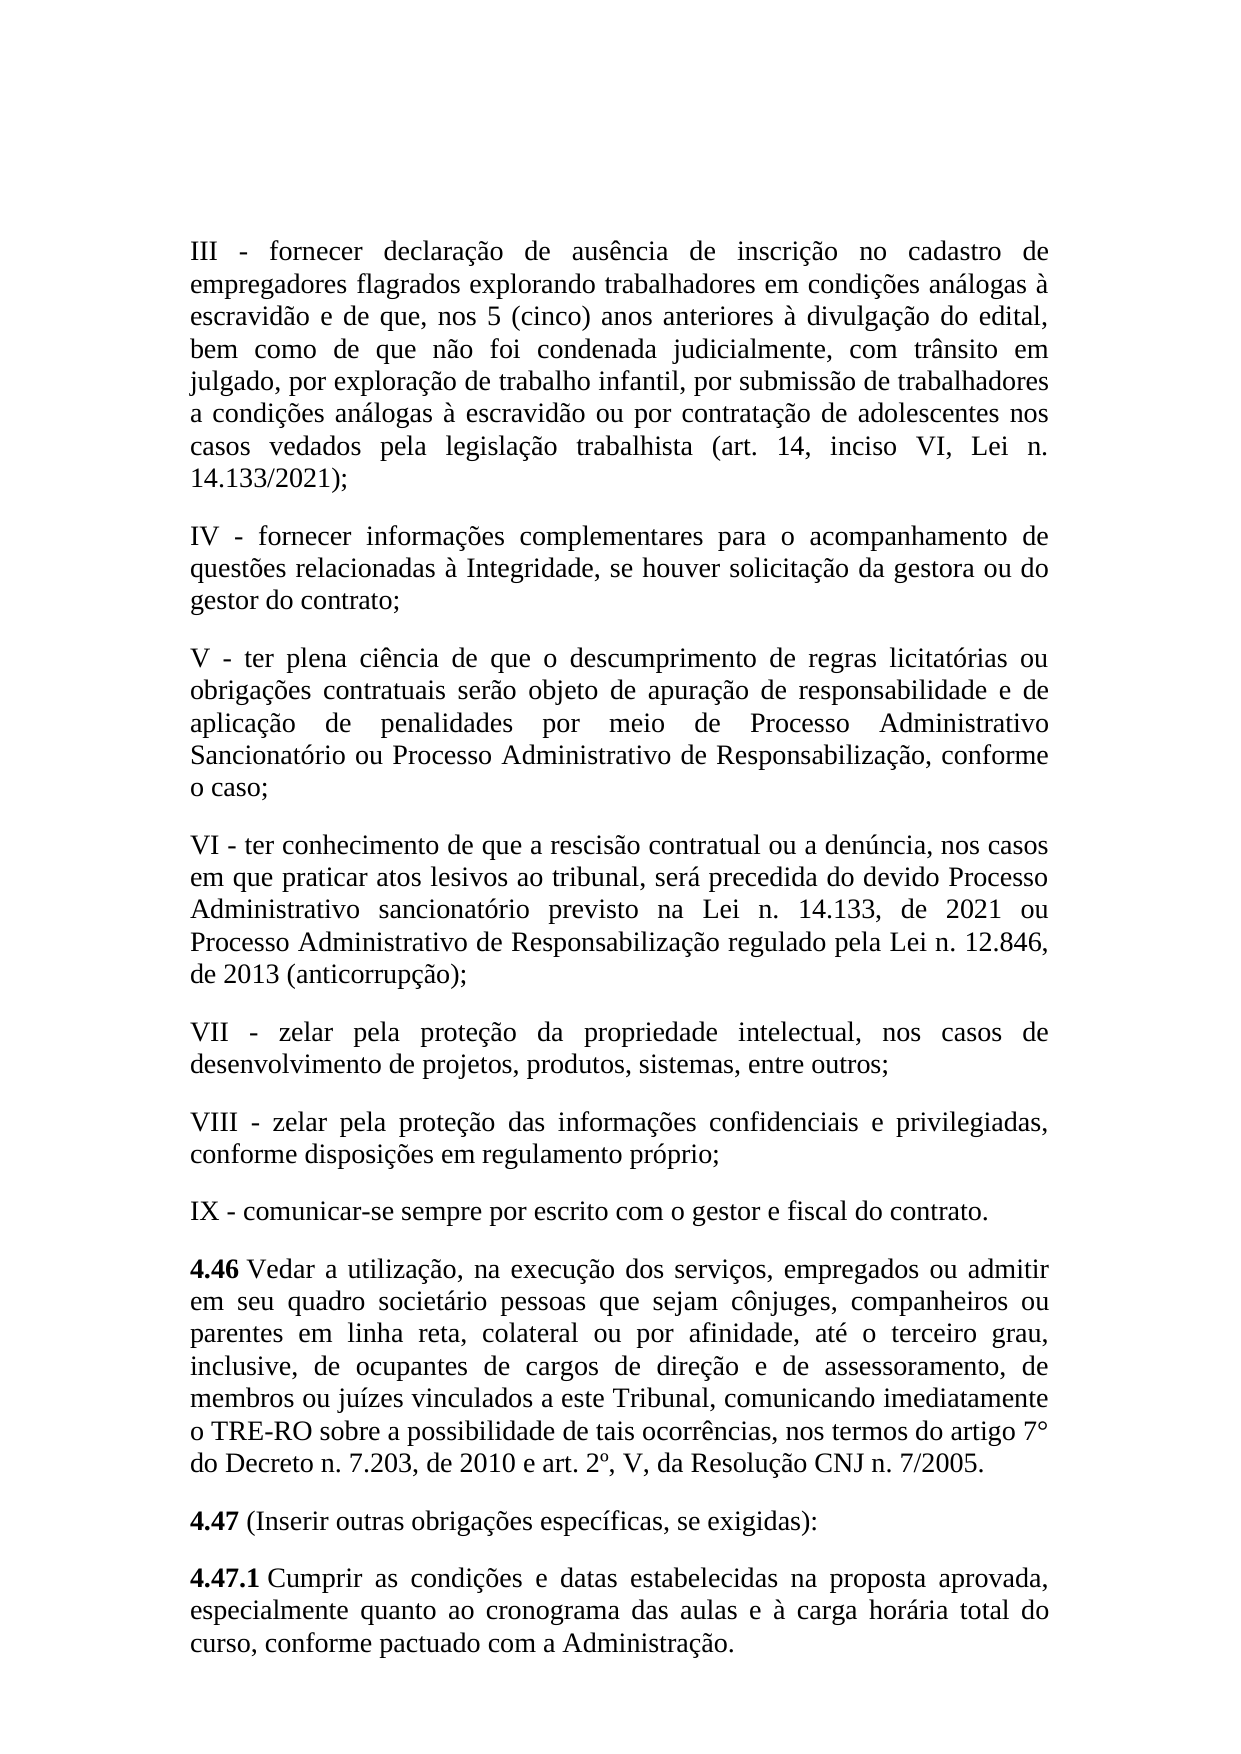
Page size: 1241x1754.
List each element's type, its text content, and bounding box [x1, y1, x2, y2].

text VI - ter conhecimento de que a rescisão contratual ou a denúncia, nos casos em que praticar atos lesivos ao tribunal, será precedida do devido Processo Administrativo sancionatório previsto na Lei n. 14.133, de 2021 ou Processo Administrativo de Responsabilização regulado pela Lei n. 12.846, de 2013 (anticorrupção); [190, 828, 1051, 990]
text VIII - zelar pela proteção das informações confidenciais e privilegiadas, conforme disposições em regulamento próprio; [190, 1104, 1051, 1169]
text IX - comunicar-se sempre por escrito com o gestor e fiscal do contrato. [190, 1194, 1051, 1227]
text III - fornecer declaração de ausência de inscrição no cadastro de empregadores flagrados explorando trabalhadores em condições análogas à escravidão e de que, nos 5 (cinco) anos anteriores à divulgação do edital, bem como de que não foi condenada judicialmente, com trânsito em julgado, por exploração de trabalho infantil, por submissão de trabalhadores a condições análogas à escravidão ou por contratação de adolescentes nos casos vedados pela legislação trabalhista (art. 14, inciso VI, Lei n. 14.133/2021); [190, 234, 1051, 494]
text V - ter plena ciência de que o descumprimento de regras licitatórias ou obrigações contratuais serão objeto de apuração de responsabilidade e de aplicação de penalidades por meio de Processo Administrativo Sancionatório ou Processo Administrativo de Responsabilização, conforme o caso; [190, 641, 1051, 803]
text 4.47 (Inserir outras obrigações específicas, se exigidas): [190, 1503, 1051, 1536]
text IV - fornecer informações complementares para o acompanhamento de questões relacionadas à Integridade, se houver solicitação da gestora ou do gestor do contrato; [190, 519, 1051, 616]
text 4.47.1 Cumprir as condições e datas estabelecidas na proposta aprovada, especialmente quanto ao cronograma das aulas e à carga horária total do curso, conforme pactuado com a Administração. [190, 1561, 1051, 1658]
text VII - zelar pela proteção da propriedade intelectual, nos casos de desenvolvimento de projetos, produtos, sistemas, entre outros; [190, 1015, 1051, 1079]
text 4.46 Vedar a utilização, na execução dos serviços, empregados ou admitir em seu quadro societário pessoas que sejam cônjuges, companheiros ou parentes em linha reta, colateral ou por afinidade, até o terceiro grau, inclusive, de ocupantes de cargos de direção e de assessoramento, de membros ou juízes vinculados a este Tribunal, comunicando imediatamente o TRE-RO sobre a possibilidade de tais ocorrências, nos termos do artigo 7° do Decreto n. 7.203, de 2010 e art. 2º, V, da Resolução CNJ n. 7/2005. [190, 1252, 1051, 1478]
